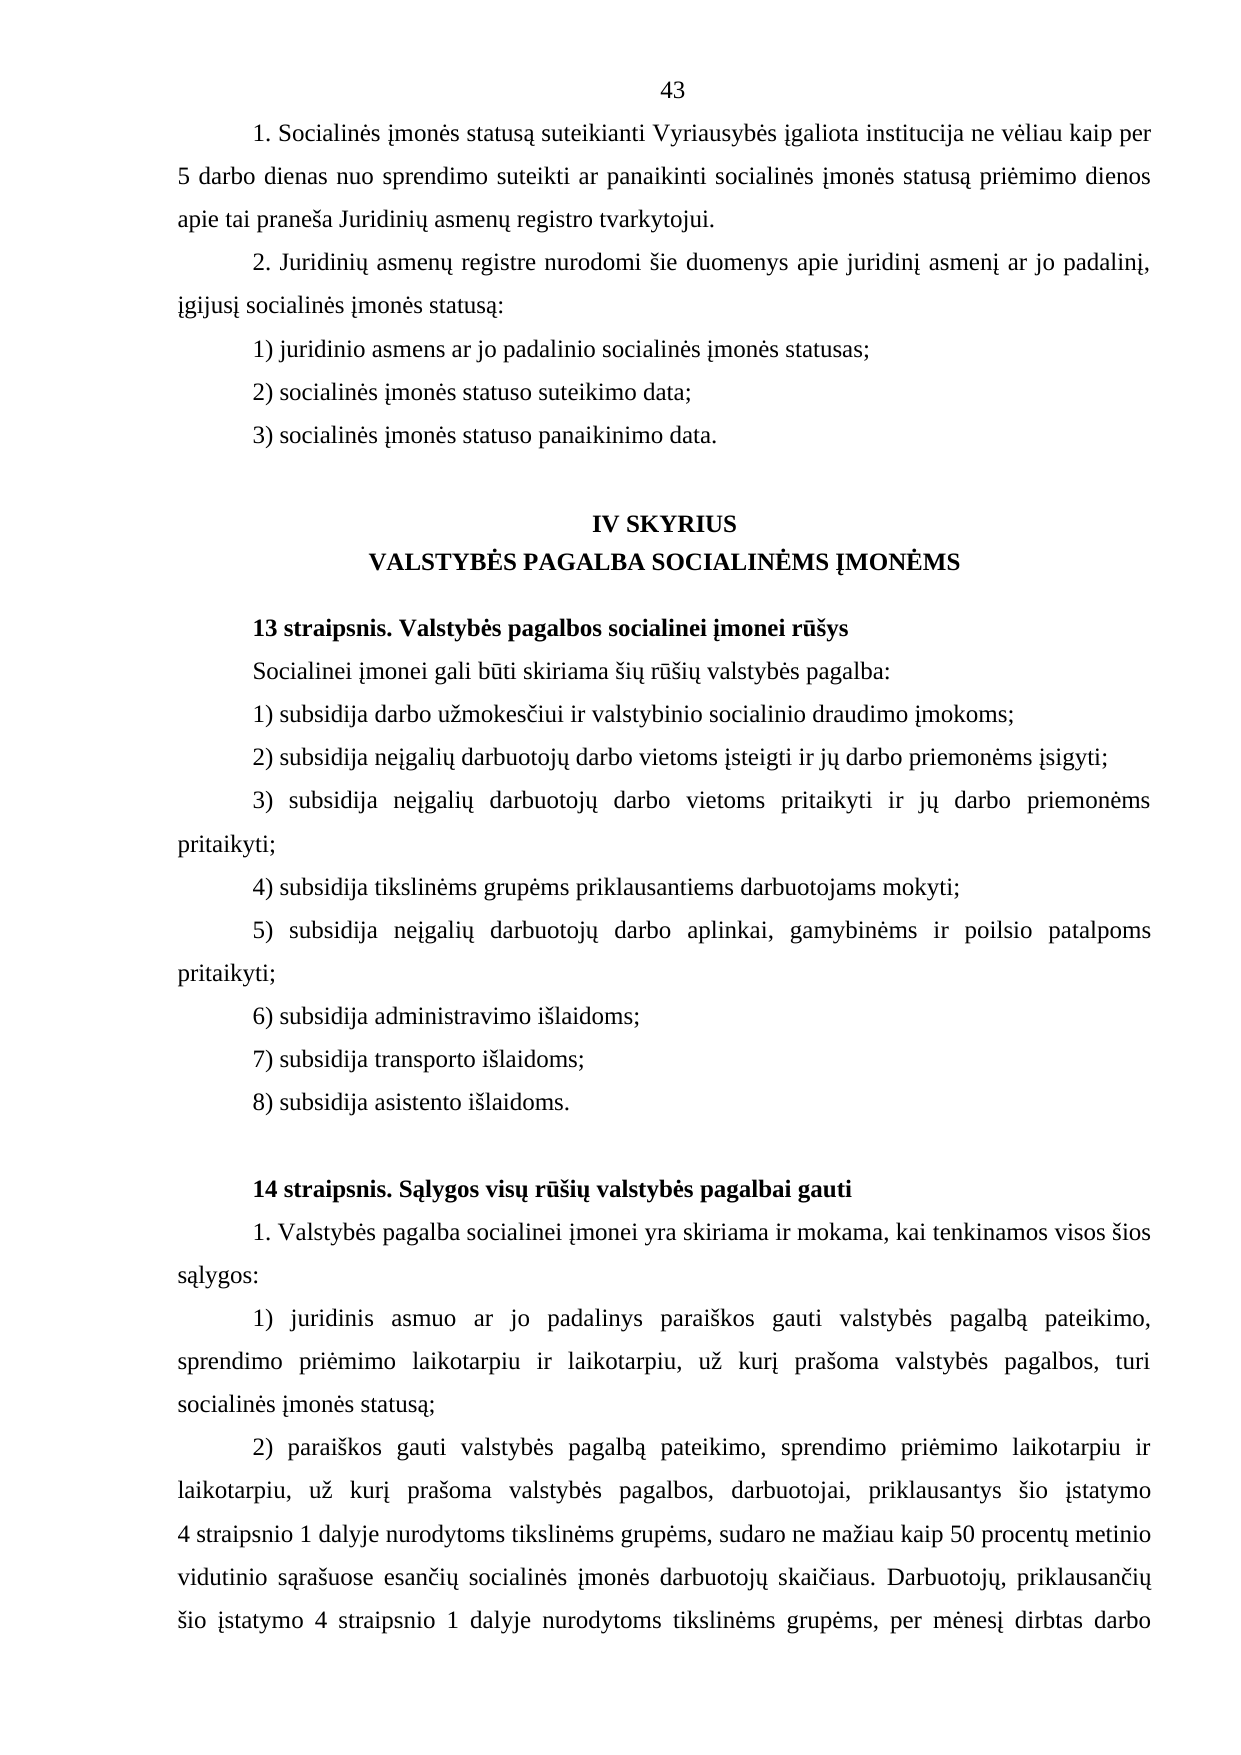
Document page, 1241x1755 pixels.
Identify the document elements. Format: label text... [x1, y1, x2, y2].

text 2) socialinės įmonės statuso suteikimo data; [177, 377, 1152, 406]
text VALSTYBĖS PAGALBA SocialinĖMS įmonĖMS [177, 538, 1152, 576]
text 1. Socialinės įmonės statusą suteikianti Vyriausybės įgaliota institucija ne vėliau kaip per 5 darbo dienas nuo sprendimo suteikti ar panaikinti socialinės įmonės statusą priėmimo dienos apie tai praneša Juridinių asmenų registro tvarkytojui. [177, 118, 1152, 233]
text 7) subsidija transporto išlaidoms; [177, 1044, 1152, 1073]
text 1. Valstybės pagalba socialinei įmonei yra skiriama ir mokama, kai tenkinamos visos šios sąlygos: [177, 1217, 1152, 1289]
text 8) subsidija asistento išlaidoms. [177, 1087, 1152, 1116]
text 2) subsidija neįgalių darbuotojų darbo vietoms įsteigti ir jų darbo priemonėms įsigyti; [177, 742, 1152, 771]
text 5) subsidija neįgalių darbuotojų darbo aplinkai, gamybinėms ir poilsio patalpoms pritaikyti; [177, 915, 1152, 987]
text 2) paraiškos gauti valstybės pagalbą pateikimo, sprendimo priėmimo laikotarpiu ir laikotarpiu, už kurį prašoma valstybės pagalbos, darbuotojai, priklausantys šio įstatymo 4 straipsnio 1 dalyje nurodytoms tikslinėms grupėms, sudaro ne mažiau kaip 50 procentų metinio vidutinio sąrašuose esančių socialinės įmonės darbuotojų skaičiaus. Darbuotojų, priklausančių šio įstatymo 4 straipsnio 1 dalyje nurodytoms tikslinėms grupėms, per mėnesį dirbtas darbo [177, 1432, 1152, 1634]
text Socialinei įmonei gali būti skiriama šių rūšių valstybės pagalba: [177, 656, 1152, 685]
text 4) subsidija tikslinėms grupėms priklausantiems darbuotojams mokyti; [177, 872, 1152, 901]
text 1) juridinio asmens ar jo padalinio socialinės įmonės statusas; [177, 334, 1152, 362]
text 1) juridinis asmuo ar jo padalinys paraiškos gauti valstybės pagalbą pateikimo, sprendimo priėmimo laikotarpiu ir laikotarpiu, už kurį prašoma valstybės pagalbos, turi socialinės įmonės statusą; [177, 1303, 1152, 1418]
text 13 straipsnis. Valstybės pagalbos socialinei įmonei rūšys [177, 613, 1152, 642]
text 3) subsidija neįgalių darbuotojų darbo vietoms pritaikyti ir jų darbo priemonėms pritaikyti; [177, 786, 1152, 857]
text 2. Juridinių asmenų registre nurodomi šie duomenys apie juridinį asmenį ar jo padalinį, įgijusį socialinės įmonės statusą: [177, 247, 1152, 319]
text 3) socialinės įmonės statuso panaikinimo data. [177, 420, 1152, 449]
text IV skyrius [177, 501, 1152, 538]
text 6) subsidija administravimo išlaidoms; [177, 1001, 1152, 1030]
text 1) subsidija darbo užmokesčiui ir valstybinio socialinio draudimo įmokoms; [177, 699, 1152, 728]
text 14 straipsnis. Sąlygos visų rūšių valstybės pagalbai gauti [177, 1174, 1152, 1202]
